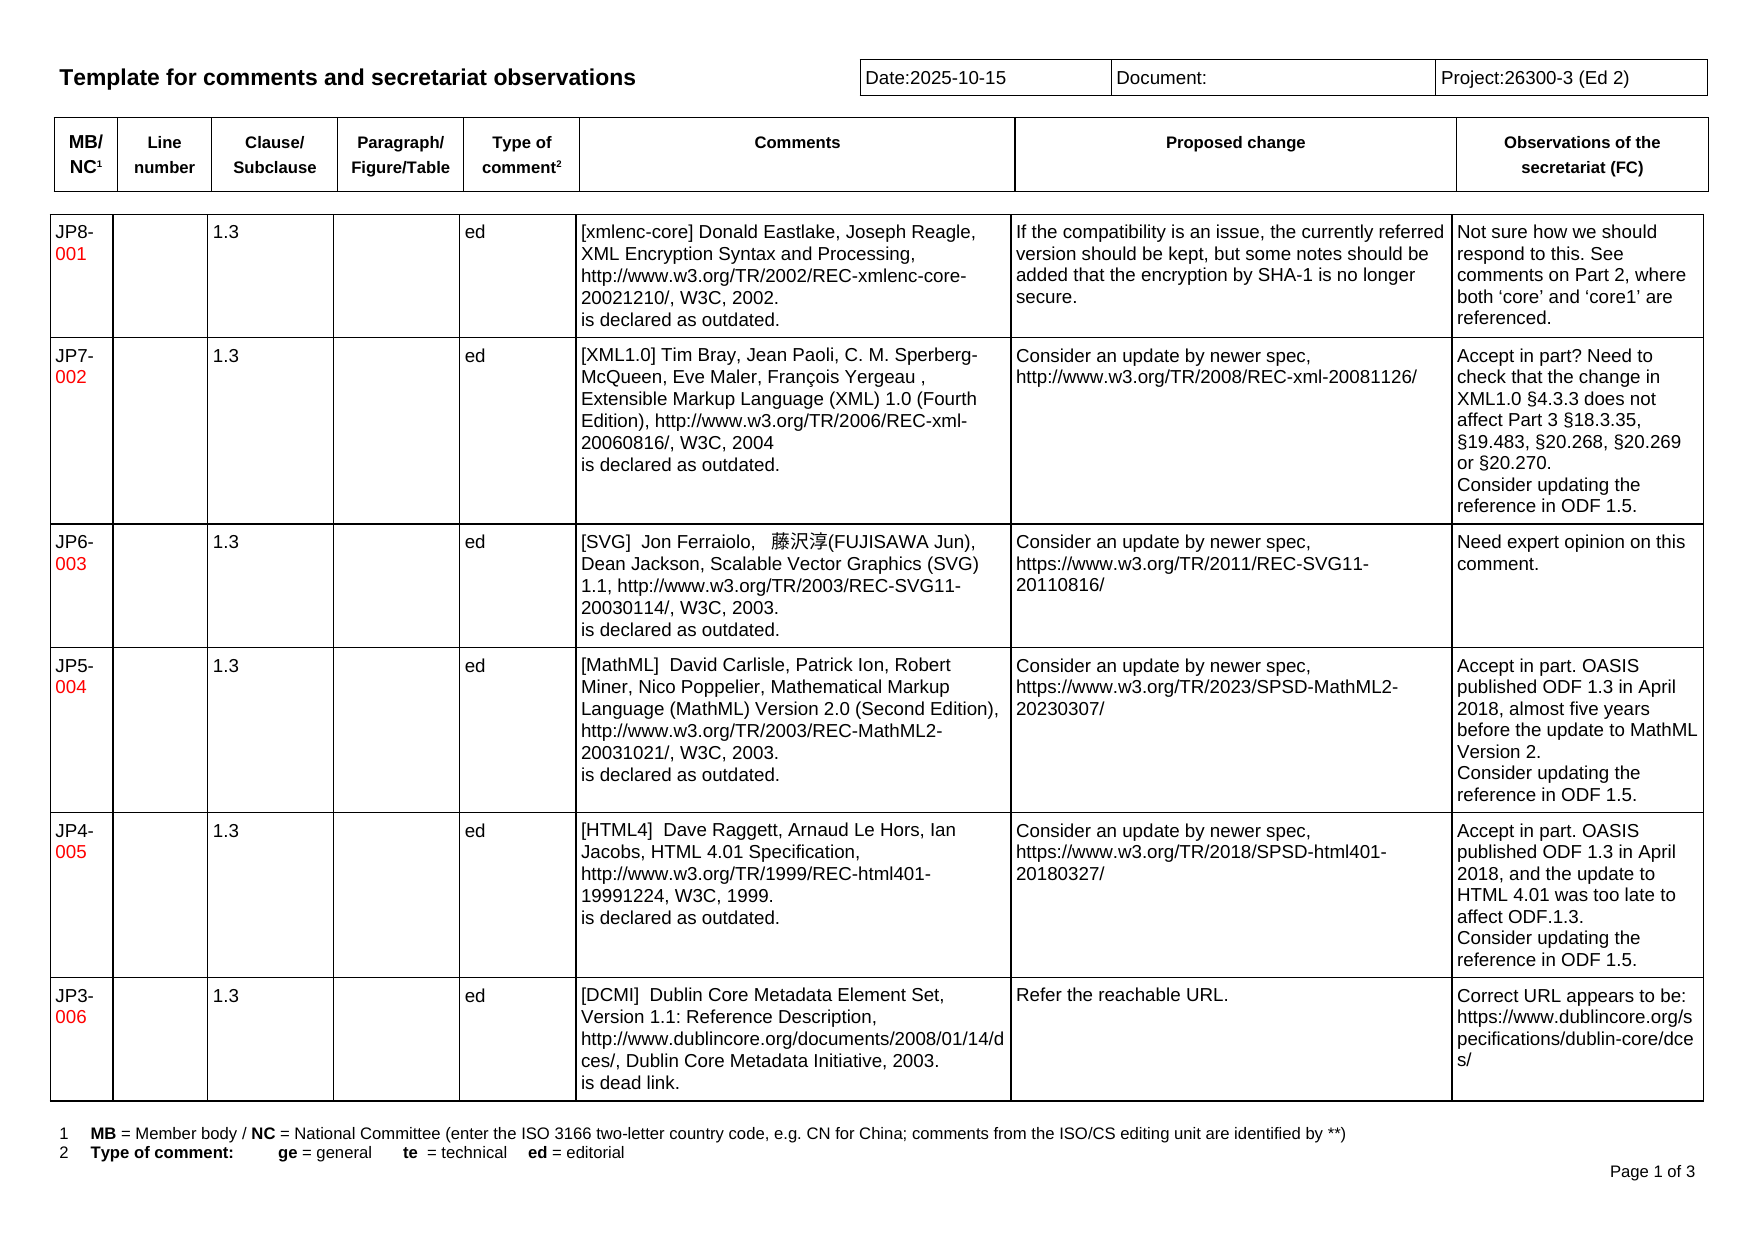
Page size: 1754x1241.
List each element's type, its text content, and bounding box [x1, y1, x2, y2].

table_cell Consider an update by newer spec, http://www.w3.org/TR/2008/REC-xml-20081126/ [1012, 338, 1451, 523]
table_cell JP5-004 [51, 648, 112, 812]
table_cell Accept in part. OASIS published ODF 1.3 in April 2018, almost five years before the update to MathML Version 2. Consider updating the reference in ODF 1.5. [1453, 648, 1703, 812]
table_header 1.3 [208, 215, 333, 337]
table_cell ed [460, 813, 575, 977]
table_header [xmlenc-core] Donald Eastlake, Joseph Reagle, XML Encryption Syntax and Processing, http://www.w3.org/TR/2002/REC-xmlenc-core-20021210/, W3C, 2002. is declared as outdated. [577, 215, 1010, 337]
table_cell JP3-006 [51, 978, 112, 1100]
table_header [114, 215, 207, 337]
table_cell Accept in part. OASIS published ODF 1.3 in April 2018, and the update to HTML 4.01 was too late to affect ODF.1.3. Consider updating the reference in ODF 1.5. [1453, 813, 1703, 977]
table_cell Correct URL appears to be: https://www.dublincore.org/specifications/dublin-core/dces/ [1453, 978, 1703, 1100]
table_cell ed [460, 338, 575, 523]
table_cell [SVG] Jon Ferraiolo, 藤沢淳(FUJISAWA Jun), Dean Jackson, Scalable Vector Graphics (SVG) 1.1, http://www.w3.org/TR/2003/REC-SVG11-20030114/, W3C, 2003. is declared as outdated. [577, 525, 1010, 647]
table_header If the compatibility is an issue, the currently referred version should be kept, but some notes should be added that the encryption by SHA-1 is no longer secure. [1012, 215, 1451, 337]
table_cell 1.3 [208, 648, 333, 812]
table_cell ed [460, 648, 575, 812]
table_cell Need expert opinion on this comment. [1453, 525, 1703, 647]
table_cell [334, 525, 459, 647]
table_cell [114, 338, 207, 523]
table_cell [XML1.0] Tim Bray, Jean Paoli, C. M. Sperberg-McQueen, Eve Maler, François Yergeau , Extensible Markup Language (XML) 1.0 (Fourth Edition), http://www.w3.org/TR/2006/REC-xml-20060816/, W3C, 2004 is declared as outdated. [577, 338, 1010, 523]
table_header [334, 215, 459, 337]
table_cell [114, 525, 207, 647]
table_cell [334, 813, 459, 977]
table_cell [114, 813, 207, 977]
table_cell 1.3 [208, 338, 333, 523]
table_cell JP7-002 [51, 338, 112, 523]
table_cell Consider an update by newer spec, https://www.w3.org/TR/2023/SPSD-MathML2-20230307/ [1012, 648, 1451, 812]
table_cell Accept in part? Need to check that the change in XML1.0 §4.3.3 does not affect Part 3 §18.3.35, §19.483, §20.268, §20.269 or §20.270. Consider updating the reference in ODF 1.5. [1453, 338, 1703, 523]
table_cell 1.3 [208, 978, 333, 1100]
table_cell JP6-003 [51, 525, 112, 647]
table_header Not sure how we should respond to this. See comments on Part 2, where both ‘core’ and ‘core1’ are referenced. [1453, 215, 1703, 337]
table_cell [334, 978, 459, 1100]
table_cell [DCMI] Dublin Core Metadata Element Set, Version 1.1: Reference Description, http://www.dublincore.org/documents/2008/01/14/dces/, Dublin Core Metadata Initiative, 2003. is dead link. [577, 978, 1010, 1100]
table_cell Consider an update by newer spec, https://www.w3.org/TR/2018/SPSD-html401-20180327/ [1012, 813, 1451, 977]
table_header JP8-001 [51, 215, 112, 337]
table_cell [334, 648, 459, 812]
table_cell [MathML] David Carlisle, Patrick Ion, Robert Miner, Nico Poppelier, Mathematical Markup Language (MathML) Version 2.0 (Second Edition), http://www.w3.org/TR/2003/REC-MathML2-20031021/, W3C, 2003. is declared as outdated. [577, 648, 1010, 812]
table_cell [HTML4] Dave Raggett, Arnaud Le Hors, Ian Jacobs, HTML 4.01 Specification, http://www.w3.org/TR/1999/REC-html401-19991224, W3C, 1999. is declared as outdated. [577, 813, 1010, 977]
table_cell [114, 648, 207, 812]
table_cell [334, 338, 459, 523]
table_cell Refer the reachable URL. [1012, 978, 1451, 1100]
table_cell ed [460, 525, 575, 647]
table_cell [114, 978, 207, 1100]
table_header ed [460, 215, 575, 337]
table_cell 1.3 [208, 525, 333, 647]
table_cell 1.3 [208, 813, 333, 977]
table_cell JP4-005 [51, 813, 112, 977]
table_cell Consider an update by newer spec, https://www.w3.org/TR/2011/REC-SVG11-20110816/ [1012, 525, 1451, 647]
table_cell ed [460, 978, 575, 1100]
